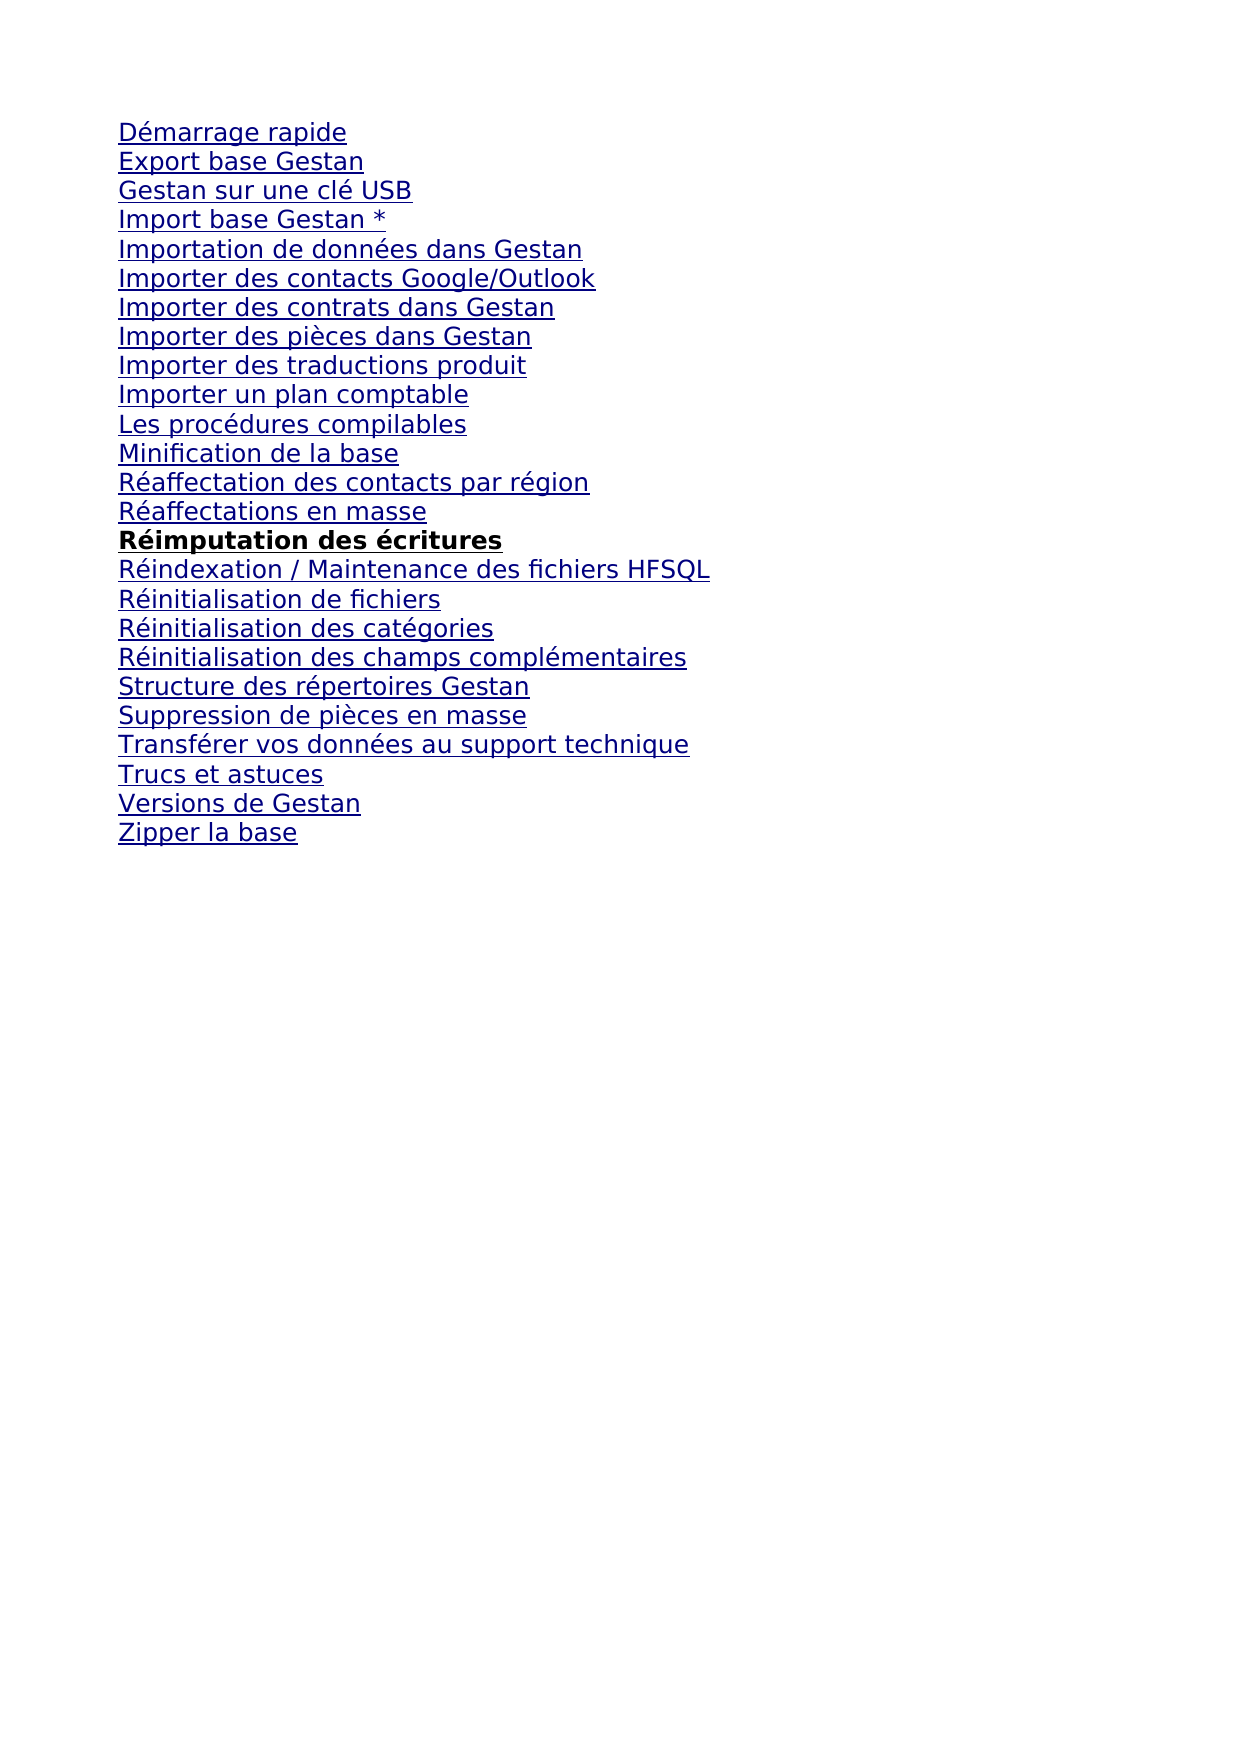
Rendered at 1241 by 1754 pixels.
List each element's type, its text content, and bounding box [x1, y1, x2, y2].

text Démarrage rapide Export base Gestan Gestan sur une clé USB Import base Gestan * Importation de données dans Gestan Importer des contacts Google/Outlook Importer des contrats dans Gestan Importer des pièces dans Gestan Importer des traductions produit Importer un plan comptable Les procédures compilables Minification de la base Réaffectation des contacts par région Réaffectations en masse Réimputation des écritures Réindexation / Maintenance des fichiers HFSQL Réinitialisation de fichiers Réinitialisation des catégories Réinitialisation des champs complémentaires Structure des répertoires Gestan Suppression de pièces en masse Transférer vos données au support technique Trucs et astuces Versions de Gestan Zipper la base [118, 118, 1122, 876]
